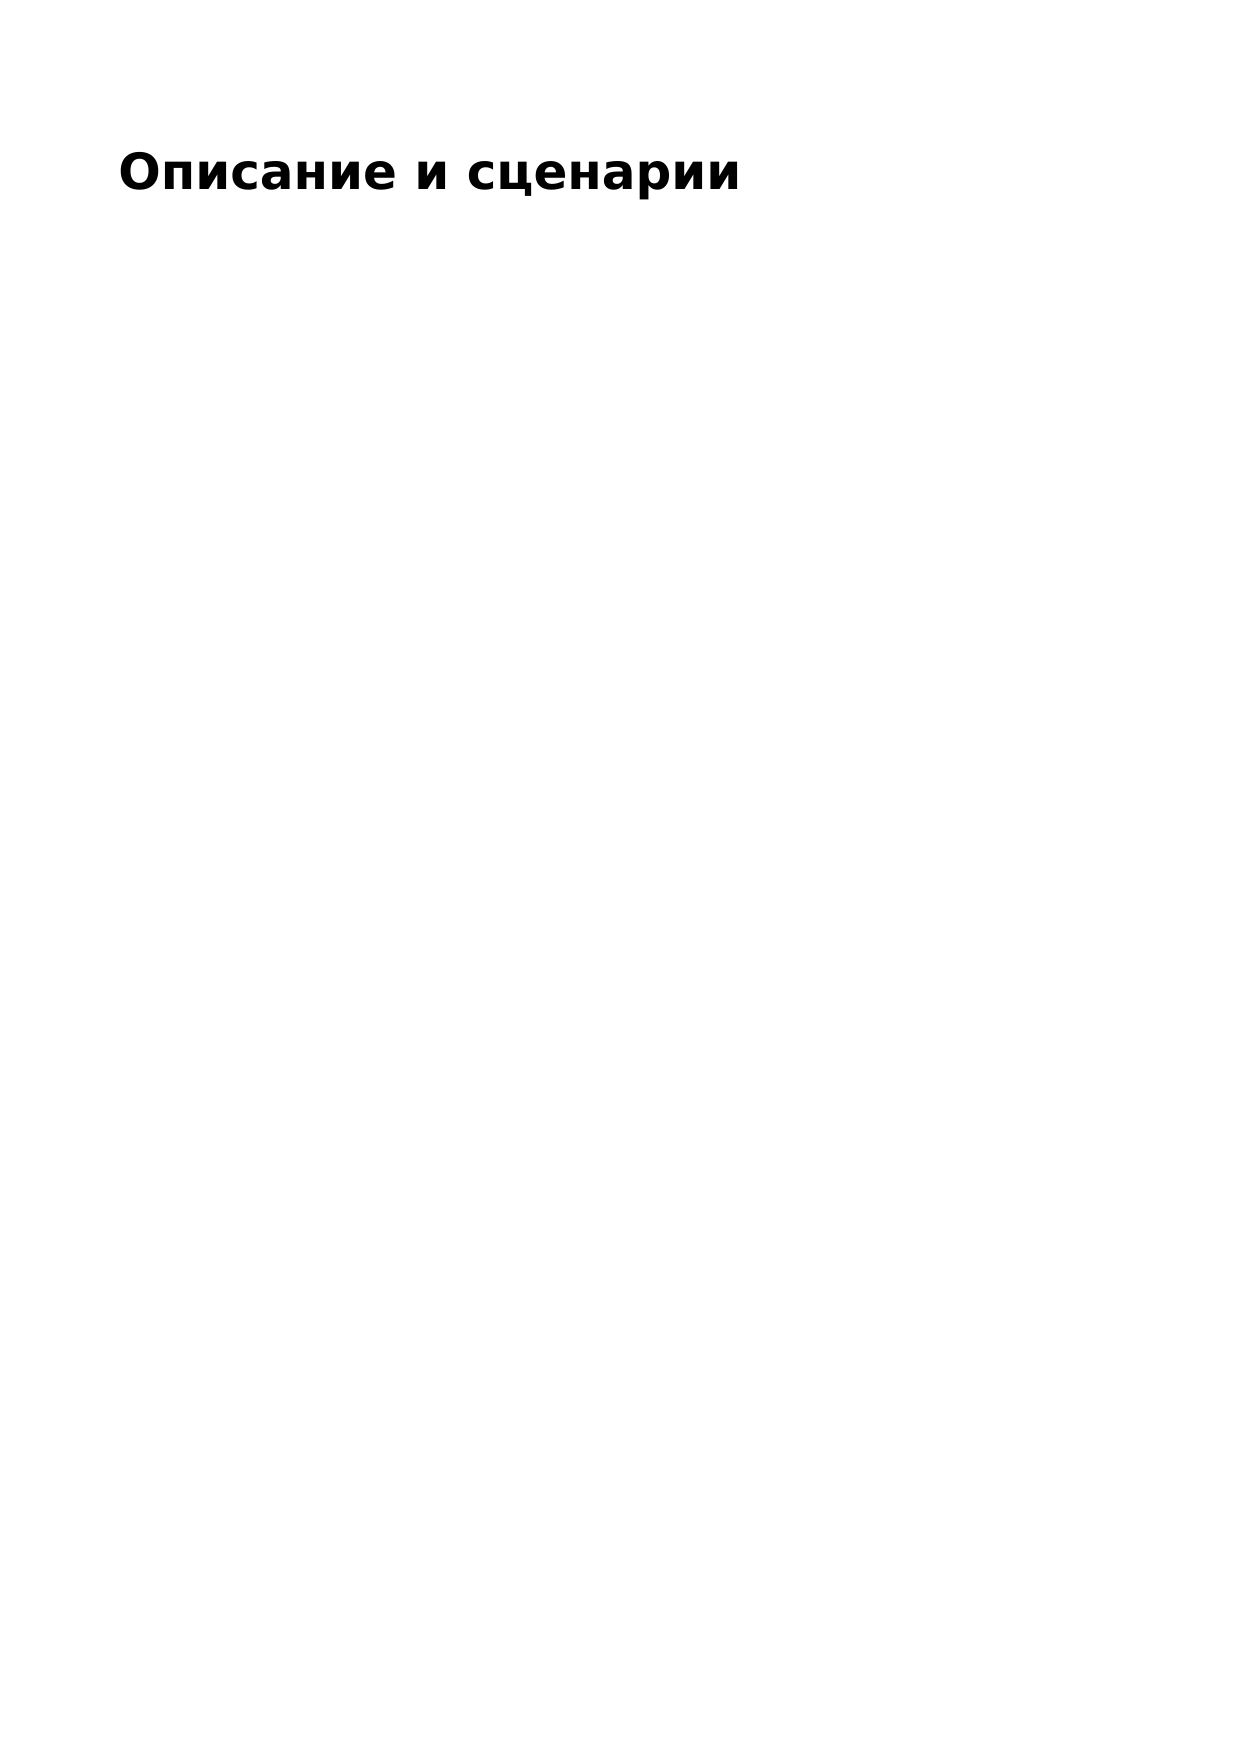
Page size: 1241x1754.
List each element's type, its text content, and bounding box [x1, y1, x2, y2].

subtitle Описание и сценарии [118, 143, 1122, 201]
